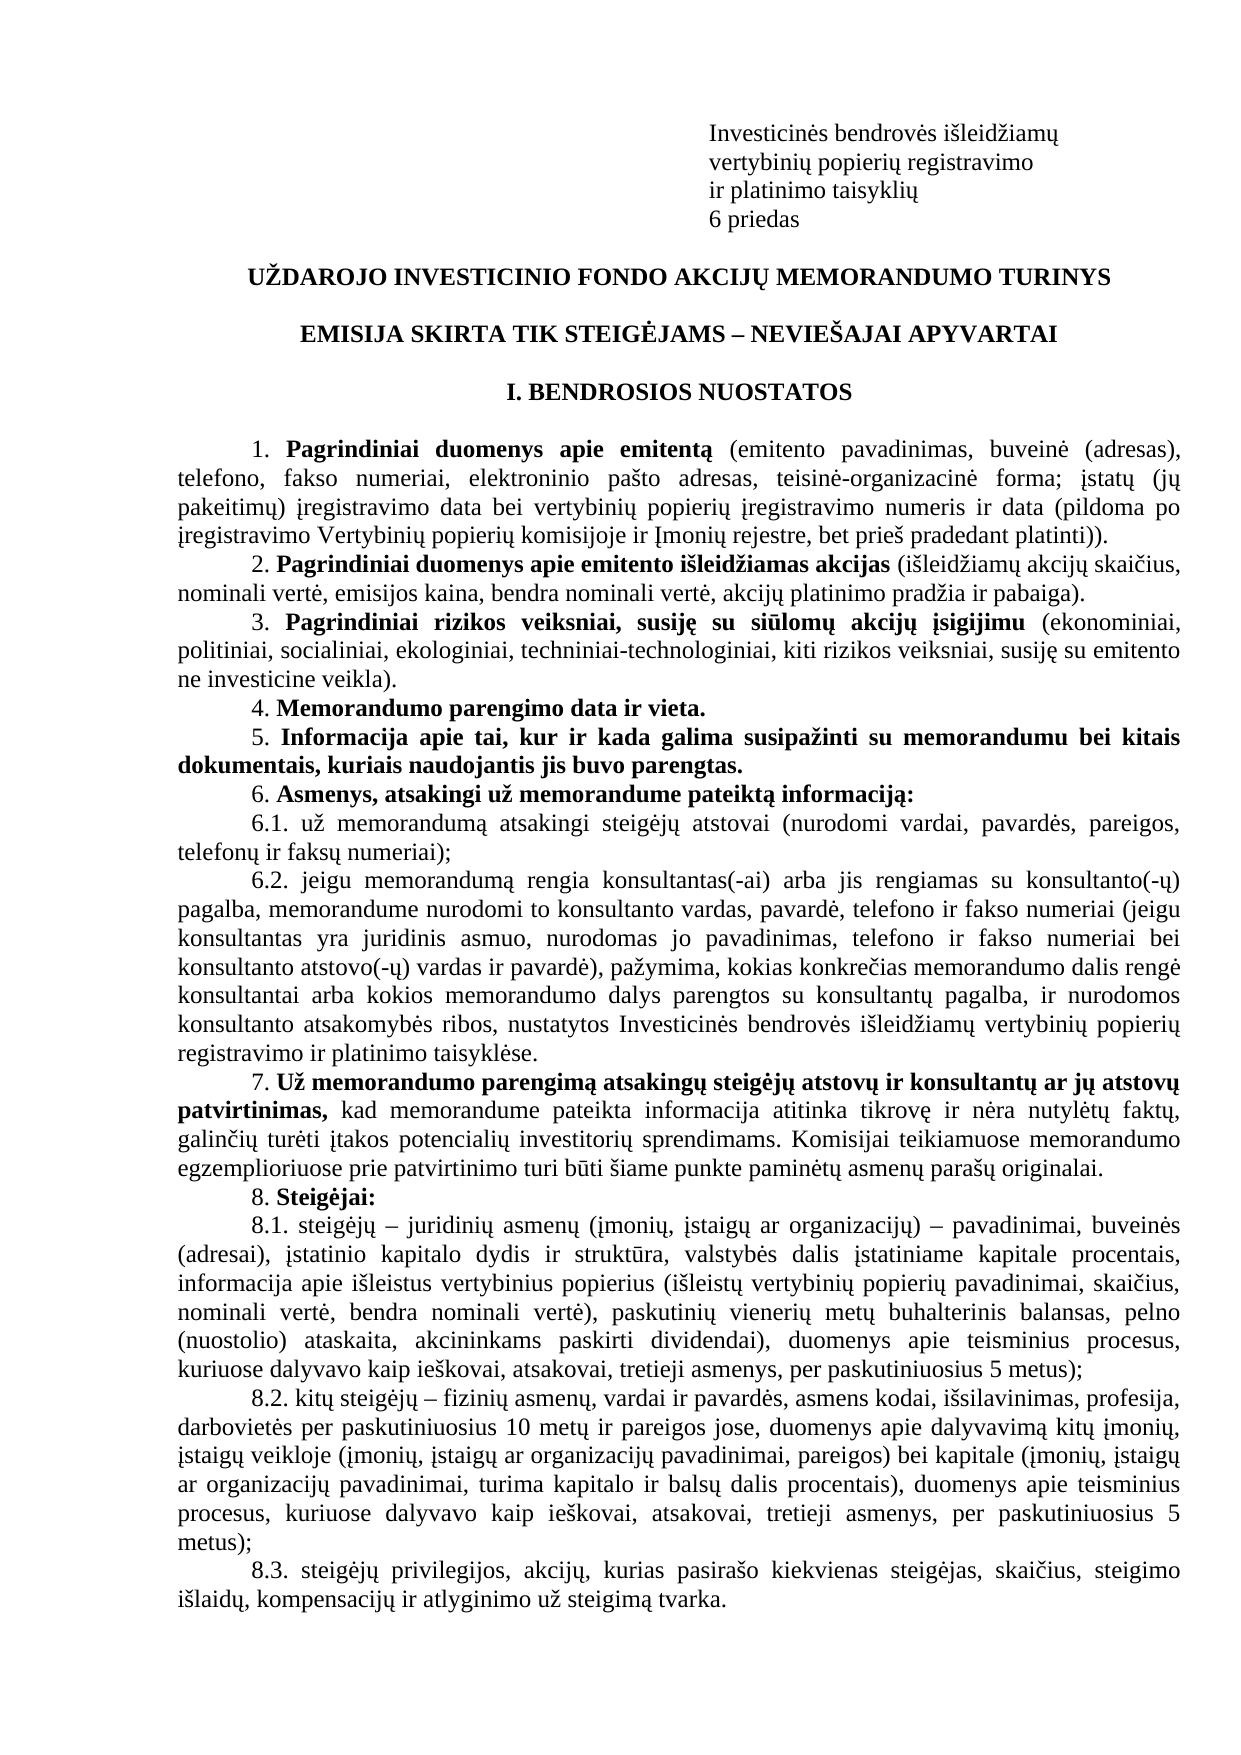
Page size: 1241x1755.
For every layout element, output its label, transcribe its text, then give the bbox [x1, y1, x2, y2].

text 7. Už memorandumo parengimą atsakingų steigėjų atstovų ir konsultantų ar jų atstovų patvirtinimas, kad memorandume pateikta informacija atitinka tikrovę ir nėra nutylėtų faktų, galinčių turėti įtakos potencialių investitorių sprendimams. Komisijai teikiamuose memorandumo egzemplioriuose prie patvirtinimo turi būti šiame punkte paminėtų asmenų parašų originalai. [177, 1067, 1181, 1182]
text 4. Memorandumo parengimo data ir vieta. [177, 693, 1181, 722]
text UŽDAROJO INVESTICINIO FONDO AKCIJŲ MEMORANDUMO TURINYS [177, 262, 1181, 291]
text 6.1. už memorandumą atsakingi steigėjų atstovai (nurodomi vardai, pavardės, pareigos, telefonų ir faksų numeriai); [177, 808, 1181, 866]
text 6. Asmenys, atsakingi už memorandume pateiktą informaciją: [177, 779, 1181, 808]
text 1. Pagrindiniai duomenys apie emitentą (emitento pavadinimas, buveinė (adresas), telefono, fakso numeriai, elektroninio pašto adresas, teisinė-organizacinė forma; įstatų (jų pakeitimų) įregistravimo data bei vertybinių popierių įregistravimo numeris ir data (pildoma po įregistravimo Vertybinių popierių komisijoje ir Įmonių rejestre, bet prieš pradedant platinti)). [177, 434, 1181, 549]
text 8.1. steigėjų – juridinių asmenų (įmonių, įstaigų ar organizacijų) – pavadinimai, buveinės (adresai), įstatinio kapitalo dydis ir struktūra, valstybės dalis įstatiniame kapitale procentais, informacija apie išleistus vertybinius popierius (išleistų vertybinių popierių pavadinimai, skaičius, nominali vertė, bendra nominali vertė), paskutinių vienerių metų buhalterinis balansas, pelno (nuostolio) ataskaita, akcininkams paskirti dividendai), duomenys apie teisminius procesus, kuriuose dalyvavo kaip ieškovai, atsakovai, tretieji asmenys, per paskutiniuosius 5 metus); [177, 1211, 1181, 1383]
text Emisija skirta tik steigėjams – neviešaJAi apyvartai [177, 319, 1181, 348]
text vertybinių popierių registravimo [177, 147, 1181, 176]
text 6 priedas [177, 204, 1181, 233]
text Investicinės bendrovės išleidžiamų [709, 118, 1181, 147]
text 8. Steigėjai: [177, 1182, 1181, 1211]
text 5. Informacija apie tai, kur ir kada galima susipažinti su memorandumu bei kitais dokumentais, kuriais naudojantis jis buvo parengtas. [177, 722, 1181, 779]
text 3. Pagrindiniai rizikos veiksniai, susiję su siūlomų akcijų įsigijimu (ekonominiai, politiniai, socialiniai, ekologiniai, techniniai-technologiniai, kiti rizikos veiksniai, susiję su emitento ne investicine veikla). [177, 607, 1181, 693]
text 8.3. steigėjų privilegijos, akcijų, kurias pasirašo kiekvienas steigėjas, skaičius, steigimo išlaidų, kompensacijų ir atlyginimo už steigimą tvarka. [177, 1556, 1181, 1613]
text ir platinimo taisyklių [177, 176, 1181, 204]
text 2. Pagrindiniai duomenys apie emitento išleidžiamas akcijas (išleidžiamų akcijų skaičius, nominali vertė, emisijos kaina, bendra nominali vertė, akcijų platinimo pradžia ir pabaiga). [177, 549, 1181, 607]
text 6.2. jeigu memorandumą rengia konsultantas(-ai) arba jis rengiamas su konsultanto(-ų) pagalba, memorandume nurodomi to konsultanto vardas, pavardė, telefono ir fakso numeriai (jeigu konsultantas yra juridinis asmuo, nurodomas jo pavadinimas, telefono ir fakso numeriai bei konsultanto atstovo(-ų) vardas ir pavardė), pažymima, kokias konkrečias memorandumo dalis rengė konsultantai arba kokios memorandumo dalys parengtos su konsultantų pagalba, ir nurodomos konsultanto atsakomybės ribos, nustatytos Investicinės bendrovės išleidžiamų vertybinių popierių registravimo ir platinimo taisyklėse. [177, 866, 1181, 1067]
text 8.2. kitų steigėjų – fizinių asmenų, vardai ir pavardės, asmens kodai, išsilavinimas, profesija, darbovietės per paskutiniuosius 10 metų ir pareigos jose, duomenys apie dalyvavimą kitų įmonių, įstaigų veikloje (įmonių, įstaigų ar organizacijų pavadinimai, pareigos) bei kapitale (įmonių, įstaigų ar organizacijų pavadinimai, turima kapitalo ir balsų dalis procentais), duomenys apie teisminius procesus, kuriuose dalyvavo kaip ieškovai, atsakovai, tretieji asmenys, per paskutiniuosius 5 metus); [177, 1383, 1181, 1556]
text I. BENDROSIOS NUOSTATOS [177, 377, 1181, 406]
